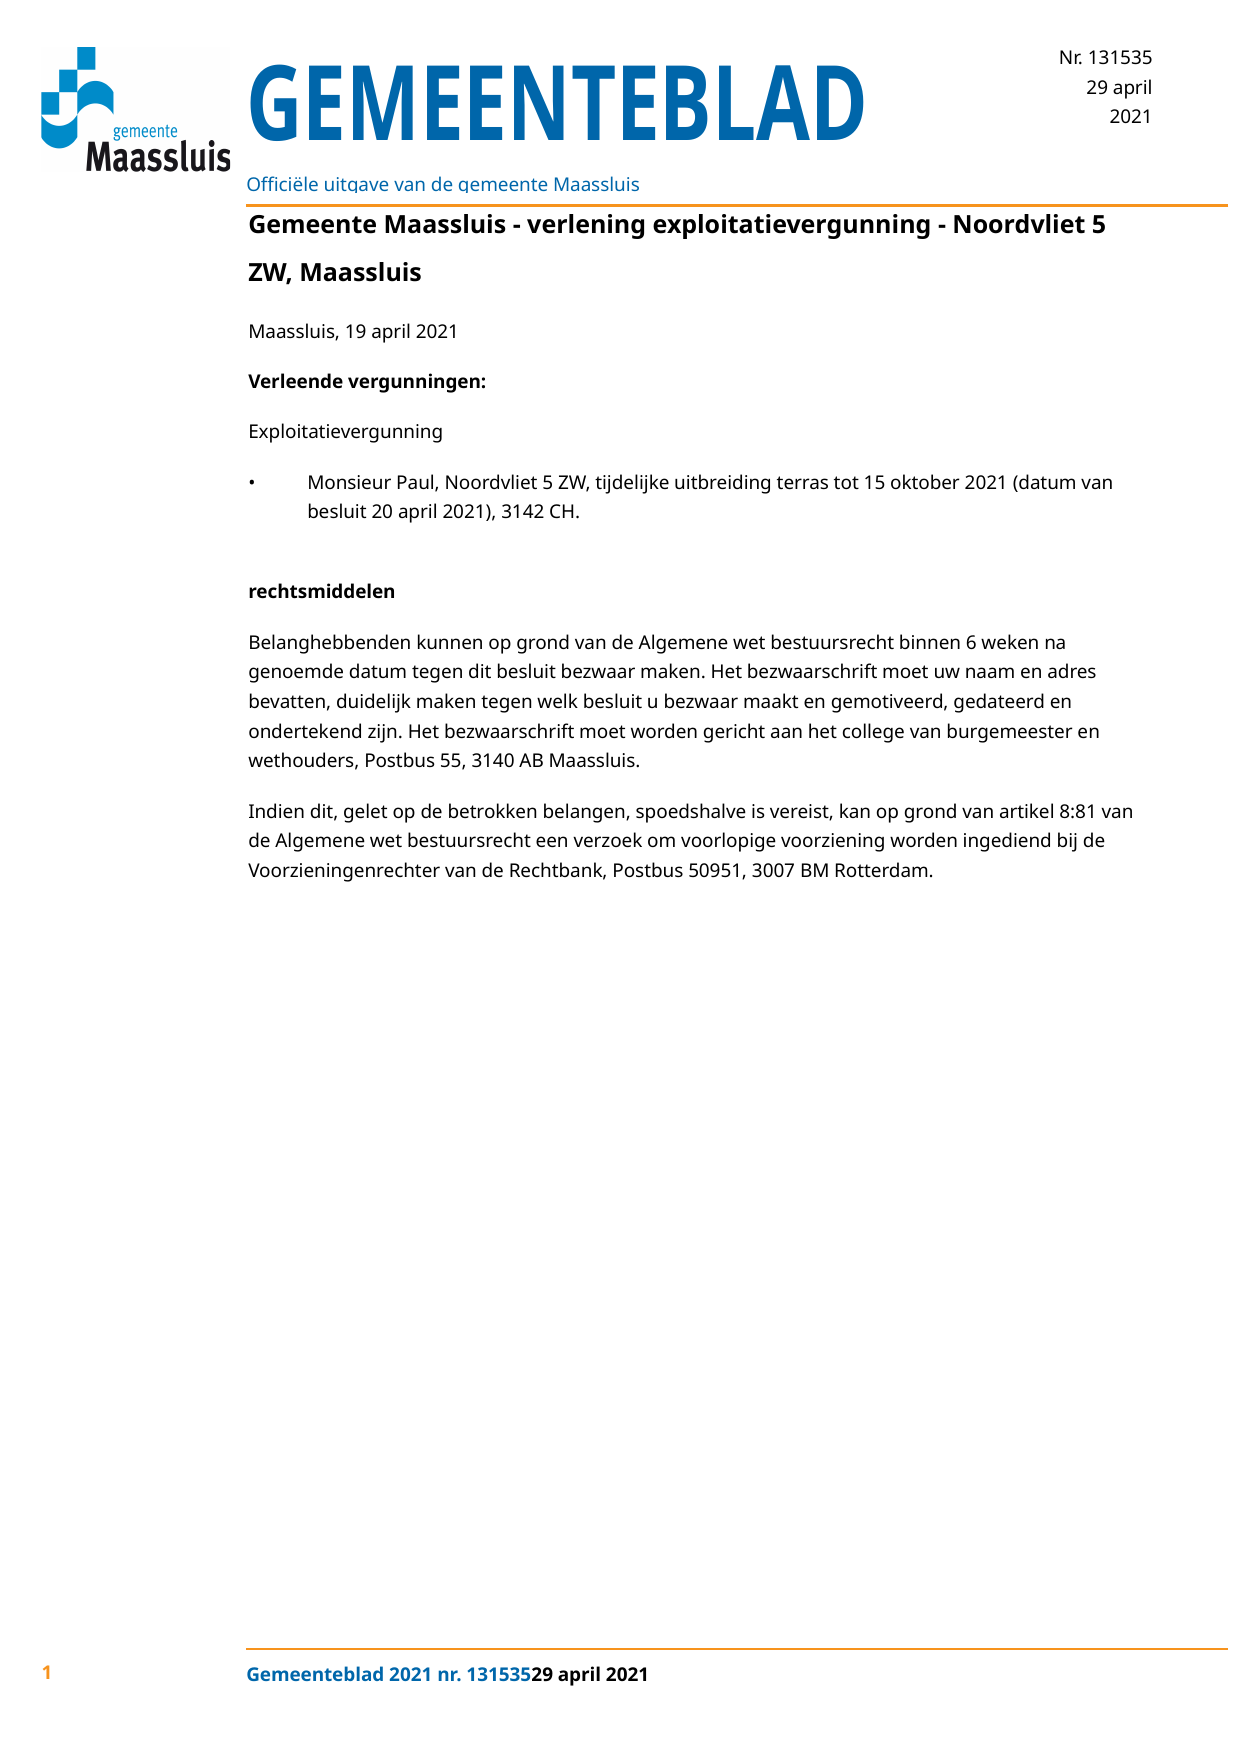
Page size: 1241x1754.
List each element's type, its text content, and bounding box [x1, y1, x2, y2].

picture [41, 47, 231, 172]
text Belanghebbenden kunnen op grond van de Algemene wet bestuursrecht binnen 6 weken na genoemde datum tegen dit besluit bezwaar maken. Het bezwaarschrift moet uw naam en adres bevatten, duidelijk maken tegen welk besluit u bezwaar maakt en gemotiveerd, gedateerd en ondertekend zijn. Het bezwaarschrift moet worden gericht aan het college van burgemeester en wethouders, Postbus 55, 3140 AB Maassluis. [248, 629, 1152, 773]
text rechtsmiddelen [248, 579, 1152, 604]
picture [41, 47, 77, 92]
text Indien dit, gelet op de betrokken belangen, spoedshalve is vereist, kan op grond van artikel 8:81 van de Algemene wet bestuursrecht een verzoek om voorlopige voorziening worden ingediend bij de Voorzieningenrechter van de Rechtbank, Postbus 50951, 3007 BM Rotterdam. [248, 798, 1152, 883]
text Exploitatievergunning [248, 419, 1152, 444]
text Maassluis, 19 april 2021 [248, 318, 1152, 344]
list Monsieur Paul, Noordvliet 5 ZW, tijdelijke uitbreiding terras tot 15 oktober 2021 (datum van besluit 20 april 2021), 3142 CH. [248, 469, 1152, 524]
text Gemeente Maassluis - verlening exploitatievergunning - Noordvliet 5 ZW, Maassluis [248, 207, 1152, 288]
text Verleende vergunningen: [248, 368, 1152, 394]
